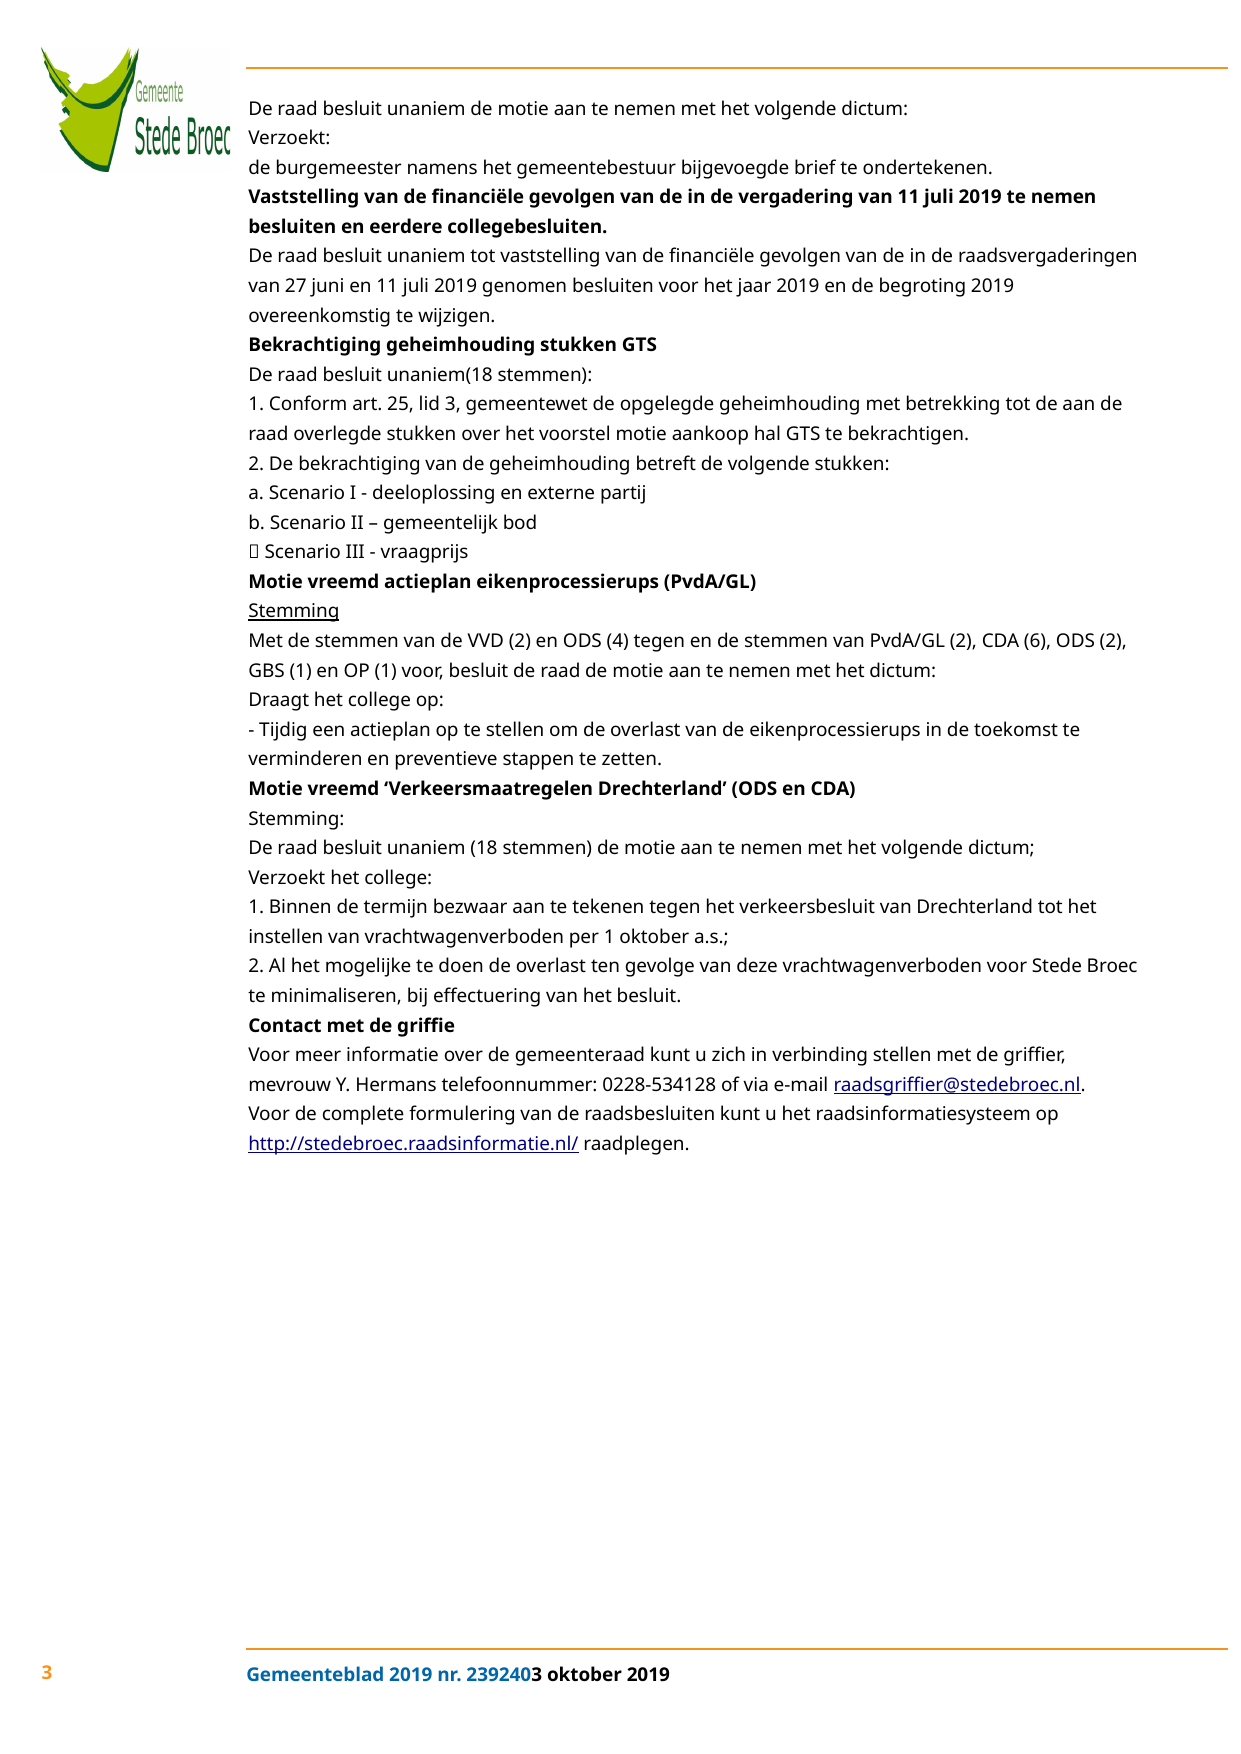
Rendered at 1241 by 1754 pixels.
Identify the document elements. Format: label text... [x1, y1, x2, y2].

text 1. Conform art. 25, lid 3, gemeentewet de opgelegde geheimhouding met betrekking tot de aan de raad overlegde stukken over het voorstel motie aankoop hal GTS te bekrachtigen. [248, 391, 1152, 446]
text 2. De bekrachtiging van de geheimhouding betreft de volgende stukken: [248, 450, 1152, 476]
text Verzoekt het college: [248, 864, 1152, 890]
text de burgemeester namens het gemeentebestuur bijgevoegde brief te ondertekenen. [248, 154, 1152, 180]
text De raad besluit unaniem (18 stemmen) de motie aan te nemen met het volgende dictum; [248, 834, 1152, 860]
text Motie vreemd ‘Verkeersmaatregelen Drechterland’ (ODS en CDA) [248, 775, 1152, 801]
text  Scenario III - vraagprijs [248, 538, 1152, 564]
text 1. Binnen de termijn bezwaar aan te tekenen tegen het verkeersbesluit van Drechterland tot het instellen van vrachtwagenverboden per 1 oktober a.s.; [248, 893, 1152, 949]
text a. Scenario I - deeloplossing en externe partij [248, 479, 1152, 505]
text - Tijdig een actieplan op te stellen om de overlast van de eikenprocessierups in de toekomst te verminderen en preventieve stappen te zetten. [248, 716, 1152, 771]
text Voor meer informatie over de gemeenteraad kunt u zich in verbinding stellen met de griffier, mevrouw Y. Hermans telefoonnummer: 0228-534128 of via e-mail raadsgriffier@stedebroec.nl. [248, 1041, 1152, 1097]
picture [41, 47, 231, 172]
text De raad besluit unaniem de motie aan te nemen met het volgende dictum: [248, 95, 1152, 121]
text De raad besluit unaniem(18 stemmen): [248, 361, 1152, 387]
text 2. Al het mogelijke te doen de overlast ten gevolge van deze vrachtwagenverboden voor Stede Broec te minimaliseren, bij effectuering van het besluit. [248, 953, 1152, 1008]
text Stemming: [248, 805, 1152, 831]
text Met de stemmen van de VVD (2) en ODS (4) tegen en de stemmen van PvdA/GL (2), CDA (6), ODS (2), GBS (1) en OP (1) voor, besluit de raad de motie aan te nemen met het dictum: [248, 627, 1152, 683]
text Draagt het college op: [248, 686, 1152, 712]
text Vaststelling van de financiële gevolgen van de in de vergadering van 11 juli 2019 te nemen besluiten en eerdere collegebesluiten. [248, 183, 1152, 239]
text Motie vreemd actieplan eikenprocessierups (PvdA/GL) [248, 568, 1152, 594]
text De raad besluit unaniem tot vaststelling van de financiële gevolgen van de in de raadsvergaderingen van 27 juni en 11 juli 2019 genomen besluiten voor het jaar 2019 en de begroting 2019 overeenkomstig te wijzigen. [248, 243, 1152, 328]
text Stemming [248, 598, 1152, 623]
text Verzoekt: [248, 124, 1152, 150]
text b. Scenario II – gemeentelijk bod [248, 509, 1152, 535]
text Voor de complete formulering van de raadsbesluiten kunt u het raadsinformatiesysteem op http://stedebroec.raadsinformatie.nl/ raadplegen. [248, 1101, 1152, 1156]
text Bekrachtiging geheimhouding stukken GTS [248, 331, 1152, 357]
text Contact met de griffie [248, 1012, 1152, 1038]
